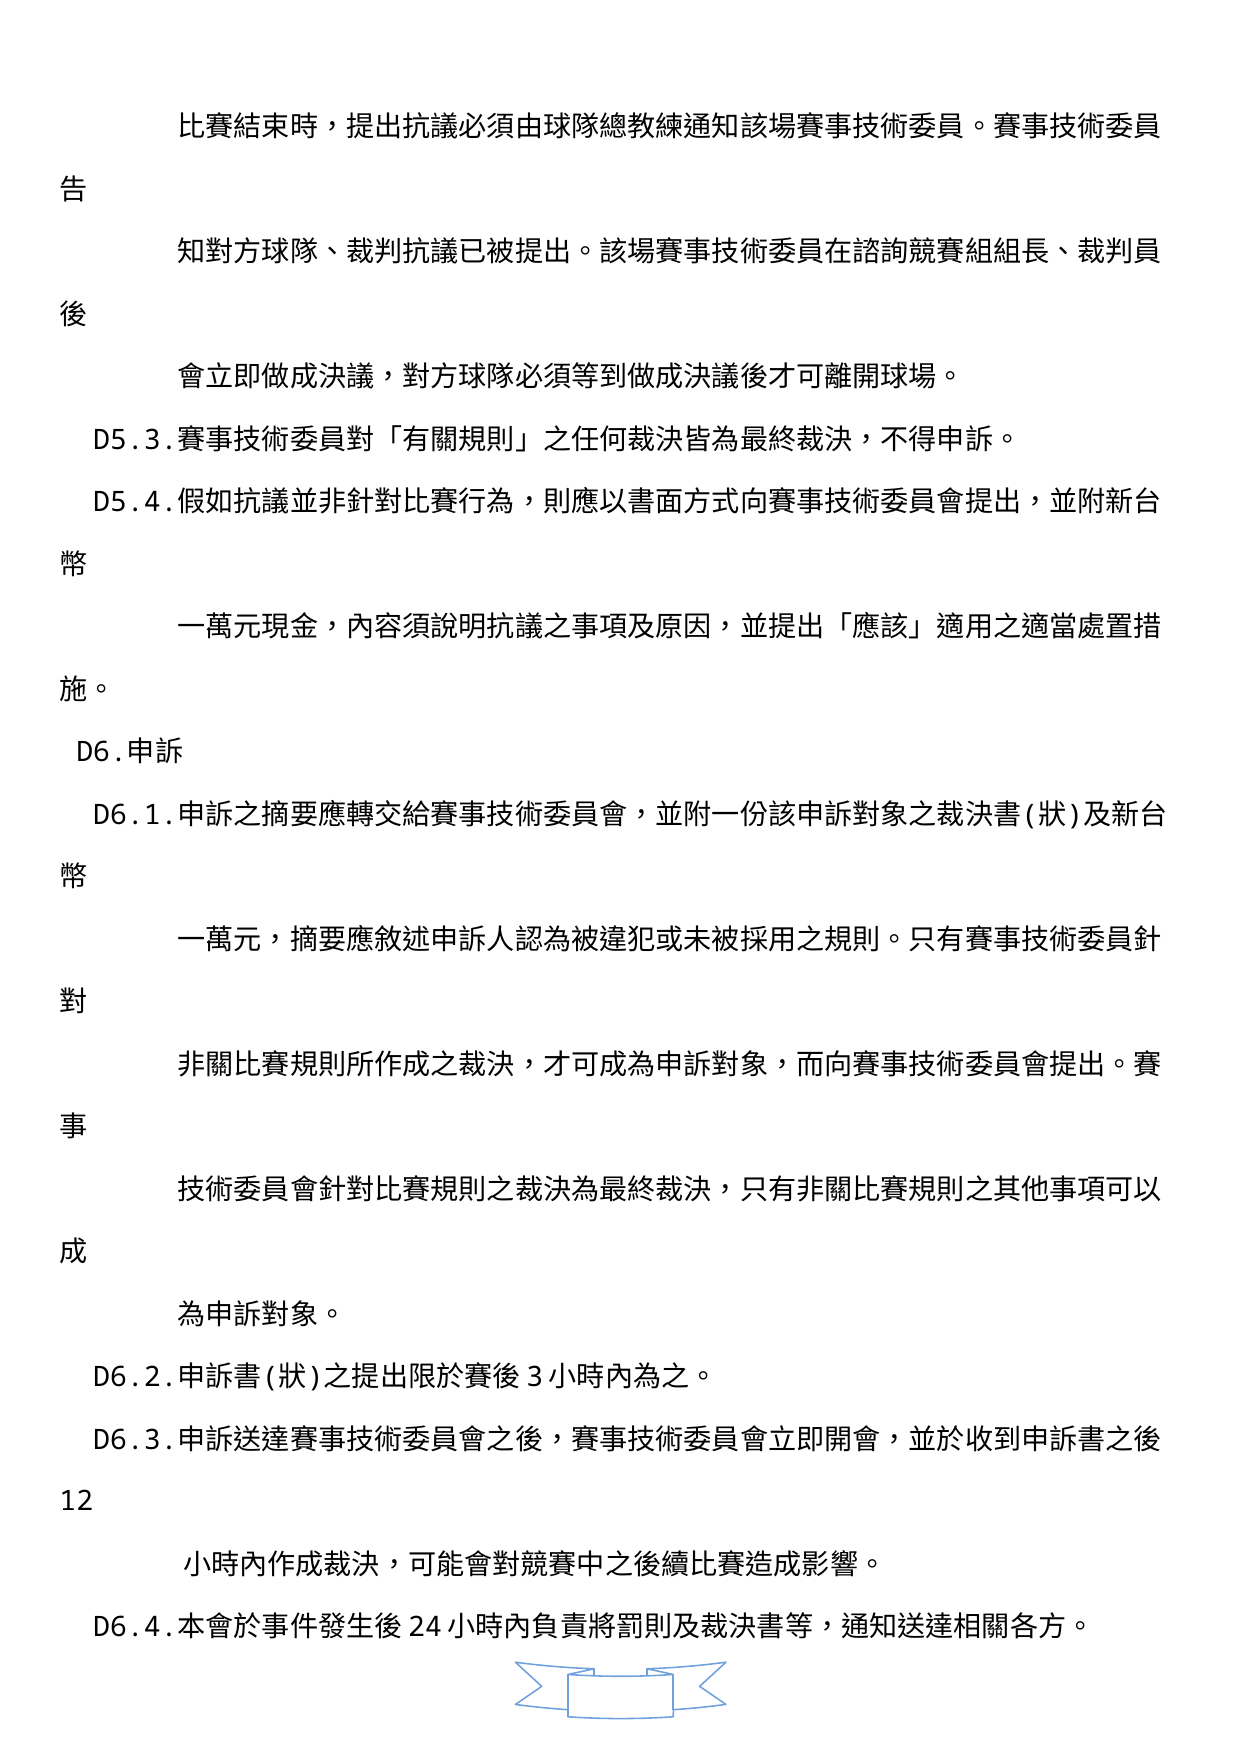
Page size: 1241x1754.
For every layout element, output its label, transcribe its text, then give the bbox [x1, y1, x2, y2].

text 小時內作成裁決，可能會對競賽中之後續比賽造成影響。 [59, 1521, 1181, 1583]
text D5.3.賽事技術委員對「有關規則」之任何裁決皆為最終裁決，不得申訴。 [59, 396, 1181, 458]
text 比賽結束時，提出抗議必須由球隊總教練通知該場賽事技術委員。賽事技術委員告 [59, 83, 1181, 208]
text 一萬元現金，內容須說明抗議之事項及原因，並提出「應該」適用之適當處置措施。 [59, 583, 1181, 708]
text D5.4.假如抗議並非針對比賽行為，則應以書面方式向賽事技術委員會提出，並附新台幣 [59, 458, 1181, 583]
text 知對方球隊、裁判抗議已被提出。該場賽事技術委員在諮詢競賽組組長、裁判員後 [59, 208, 1181, 333]
text D6.2.申訴書(狀)之提出限於賽後3小時內為之。 [59, 1333, 1181, 1396]
text 一萬元，摘要應敘述申訴人認為被違犯或未被採用之規則。只有賽事技術委員針對 [59, 896, 1181, 1021]
text D6.3.申訴送達賽事技術委員會之後，賽事技術委員會立即開會，並於收到申訴書之後12 [59, 1396, 1181, 1521]
text D6.申訴 [59, 708, 1181, 771]
text 為申訴對象。 [59, 1271, 1181, 1333]
text 技術委員會針對比賽規則之裁決為最終裁決，只有非關比賽規則之其他事項可以成 [59, 1146, 1181, 1271]
text 會立即做成決議，對方球隊必須等到做成決議後才可離開球場。 [59, 333, 1181, 396]
text D6.1.申訴之摘要應轉交給賽事技術委員會，並附一份該申訴對象之裁決書(狀)及新台幣 [59, 771, 1181, 896]
text D6.4.本會於事件發生後24小時內負責將罰則及裁決書等，通知送達相關各方。 [59, 1583, 1181, 1646]
text 非關比賽規則所作成之裁決，才可成為申訴對象，而向賽事技術委員會提出。賽事 [59, 1021, 1181, 1146]
